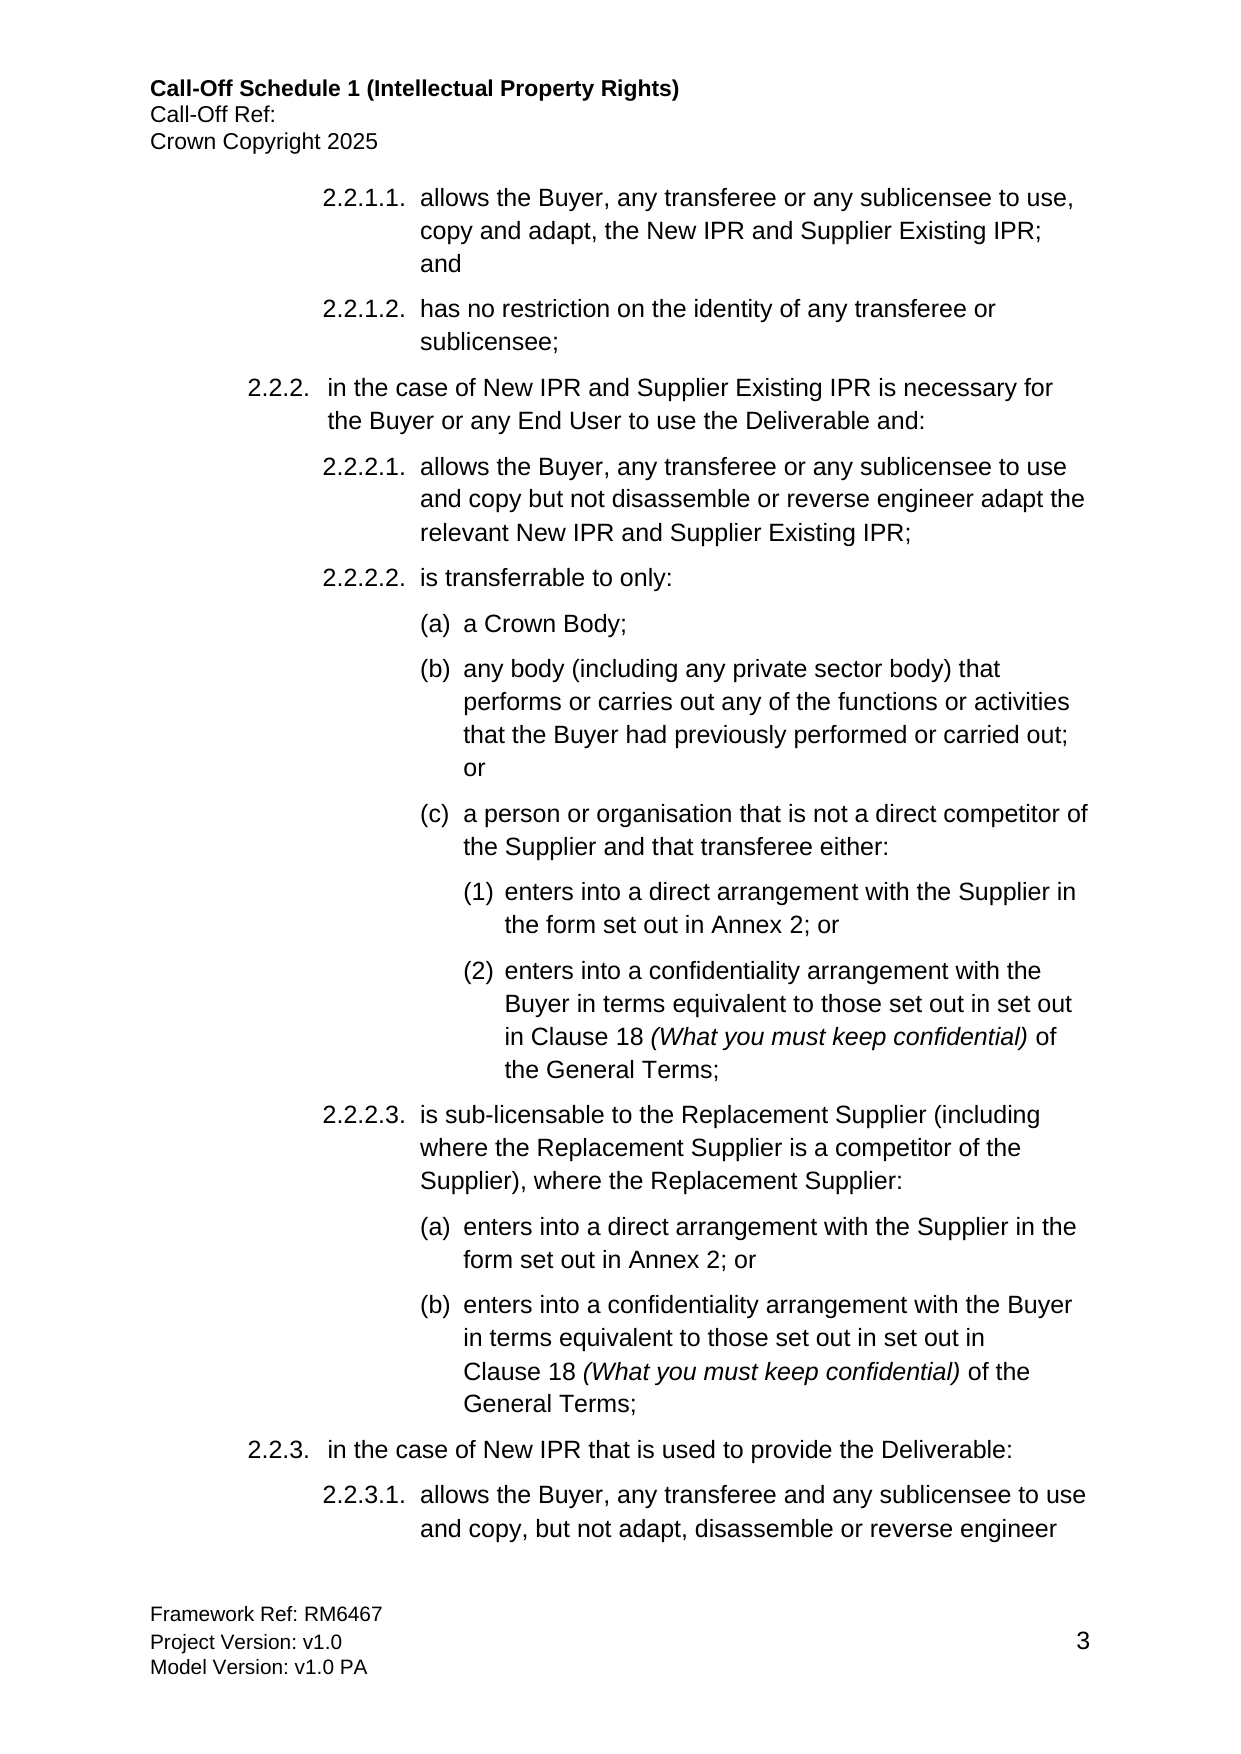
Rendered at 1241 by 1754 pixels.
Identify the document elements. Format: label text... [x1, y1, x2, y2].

subtitle is transferrable to only: [322, 563, 1090, 592]
subtitle enters into a direct arrangement with the Supplier in the form set out in Annex 2; or [463, 877, 1090, 939]
subtitle in the case of New IPR that is used to provide the Deliverable: [247, 1435, 1090, 1464]
subtitle allows the Buyer, any transferee or any sublicensee to use, copy and adapt, the New IPR and Supplier Existing IPR; and [322, 183, 1090, 278]
subtitle any body (including any private sector body) that performs or carries out any of the functions or activities that the Buyer had previously performed or carried out; or [420, 654, 1090, 782]
subtitle in the case of New IPR and Supplier Existing IPR is necessary for the Buyer or any End User to use the Deliverable and: [247, 373, 1090, 435]
subtitle a Crown Body; [420, 608, 1090, 637]
subtitle enters into a confidentiality arrangement with the Buyer in terms equivalent to those set out in set out in Clause 18 (What you must keep confidential) of the General Terms; [420, 1290, 1090, 1418]
subtitle allows the Buyer, any transferee and any sublicensee to use and copy, but not adapt, disassemble or reverse engineer [322, 1481, 1090, 1542]
subtitle enters into a confidentiality arrangement with the Buyer in terms equivalent to those set out in set out in Clause 18 (What you must keep confidential) of the General Terms; [463, 956, 1090, 1083]
subtitle enters into a direct arrangement with the Supplier in the form set out in Annex 2; or [420, 1212, 1090, 1274]
subtitle is sub-licensable to the Replacement Supplier (including where the Replacement Supplier is a competitor of the Supplier), where the Replacement Supplier: [322, 1100, 1090, 1195]
subtitle has no restriction on the identity of any transferee or sublicensee; [322, 294, 1090, 356]
subtitle a person or organisation that is not a direct competitor of the Supplier and that transferee either: [420, 799, 1090, 860]
subtitle allows the Buyer, any transferee or any sublicensee to use and copy but not disassemble or reverse engineer adapt the relevant New IPR and Supplier Existing IPR; [322, 451, 1090, 546]
